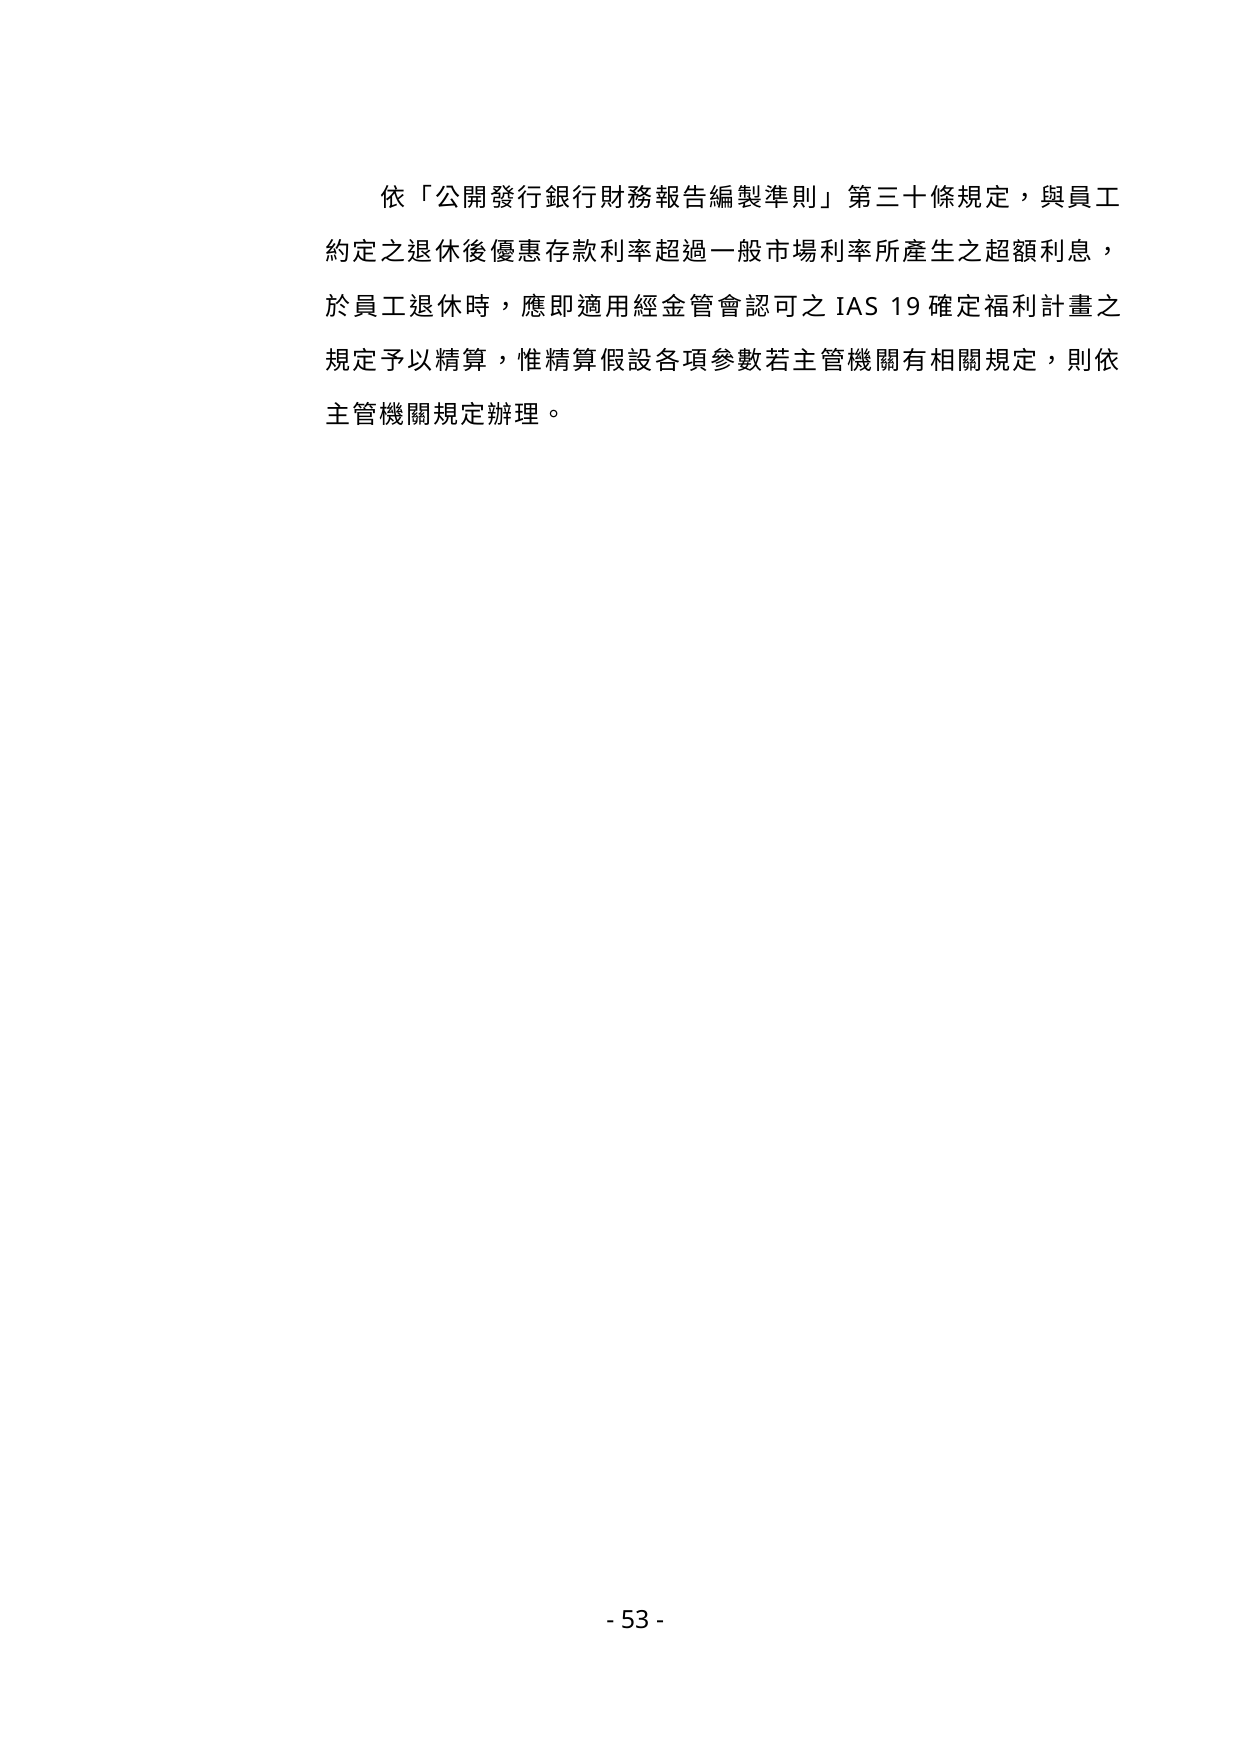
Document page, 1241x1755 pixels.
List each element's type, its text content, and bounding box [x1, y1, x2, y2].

text 依「公開發行銀行財務報告編製準則」第三十條規定，與員工約定之退休後優惠存款利率超過一般市場利率所產生之超額利息，於員工退休時，應即適用經金管會認可之IAS 19確定福利計畫之規定予以精算，惟精算假設各項參數若主管機關有相關規定，則依主管機關規定辦理。 [325, 177, 1122, 431]
